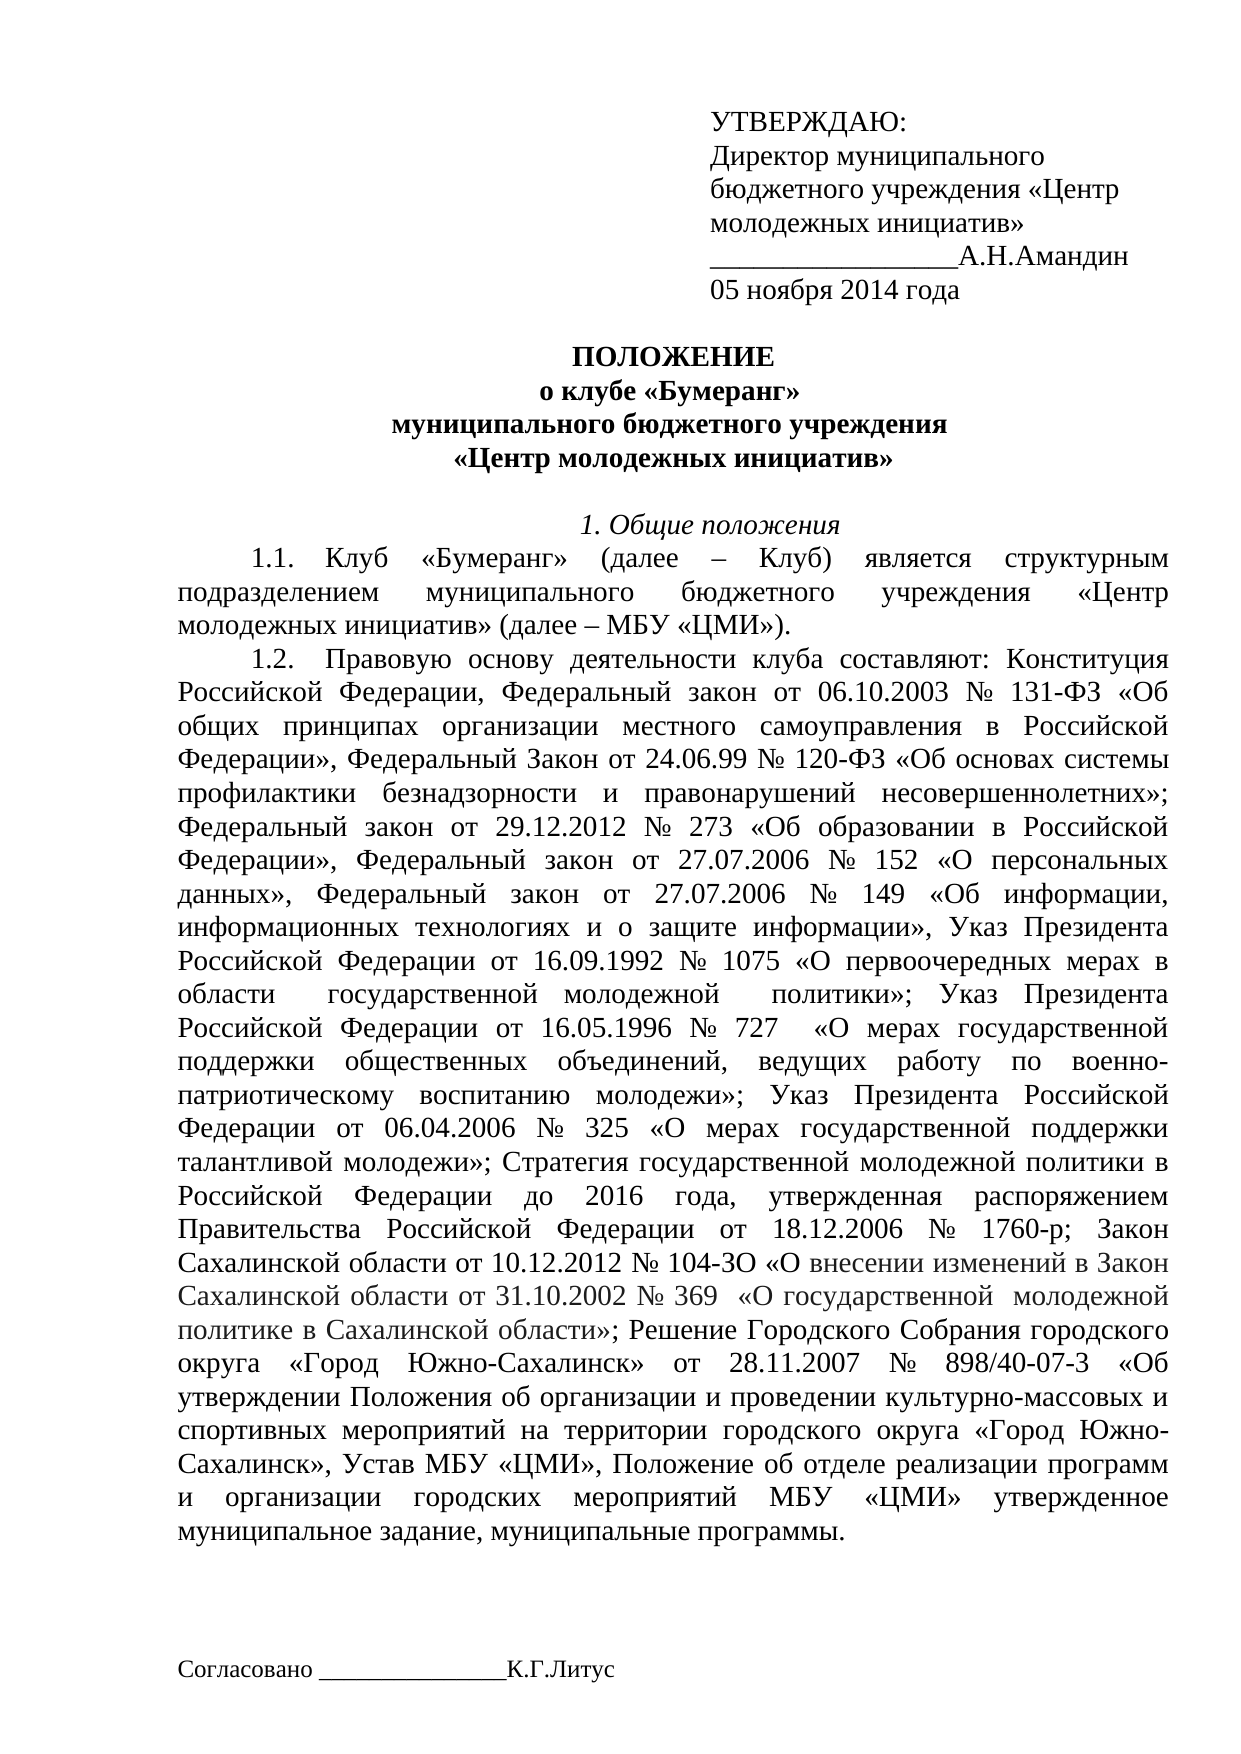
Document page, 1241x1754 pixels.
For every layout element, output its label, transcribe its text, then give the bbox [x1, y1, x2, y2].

text _________________А.Н.Амандин [710, 238, 1169, 272]
text Директор муниципального [710, 138, 1169, 171]
text молодежных инициатив» [710, 205, 1169, 238]
list Правовую основу деятельности клуба составляют: Конституция Российской Федерации, Федеральный закон от 06.10.2003 № 131-ФЗ «Об общих принципах организации местного самоуправления в Российской Федерации», Федеральный Закон от 24.06.99 № 120-ФЗ «Об основах системы профилактики безнадзорности и правонарушений несовершеннолетних»; Федеральный закон от 29.12.2012 № 273 «Об образовании в Российской Федерации», Федеральный закон от 27.07.2006 № 152 «О персональных данных», Федеральный закон от 27.07.2006 № 149 «Об информации, информационных технологиях и о защите информации», Указ Президента Российской Федерации от 16.09.1992 № 1075 «О первоочередных мерах в области государственной молодежной политики»; Указ Президента Российской Федерации от 16.05.1996 № 727 «О мерах государственной поддержки общественных объединений, ведущих работу по военно-патриотическому воспитанию молодежи»; Указ Президента Российской Федерации от 06.04.2006 № 325 «О мерах государственной поддержки талантливой молодежи»; Стратегия государственной молодежной политики в Российской Федерации до 2016 года, утвержденная распоряжением Правительства Российской Федерации от 18.12.2006 № 1760-р; Закон Сахалинской области от 10.12.2012 № 104-ЗО «О внесении изменений в Закон Сахалинской области от 31.10.2002 № 369 «О государственной молодежной политике в Сахалинской области»; Решение Городского Собрания городского округа «Город Южно-Сахалинск» от 28.11.2007 № 898/40-07-3 «Об утверждении Положения об организации и проведении культурно-массовых и спортивных мероприятий на территории городского округа «Город Южно-Сахалинск», Устав МБУ «ЦМИ», Положение об отделе реализации программ и организации городских мероприятий МБУ «ЦМИ» утвержденное муниципальное задание, муниципальные программы. [177, 641, 1169, 1547]
text муниципального бюджетного учреждения [177, 406, 1169, 440]
text «Центр молодежных инициатив» [177, 440, 1169, 473]
text 05 ноября 2014 года [710, 272, 1169, 306]
text 1. Общие положения [177, 507, 1169, 540]
list Клуб «Бумеранг» (далее – Клуб) является структурным подразделением муниципального бюджетного учреждения «Центр молодежных инициатив» (далее – МБУ «ЦМИ»). [177, 540, 1169, 641]
text о клубе «Бумеранг» [177, 373, 1169, 406]
text УТВЕРЖДАЮ: [710, 104, 1169, 138]
text ПОЛОЖЕНИЕ [177, 339, 1169, 373]
text бюджетного учреждения «Центр [710, 171, 1169, 205]
